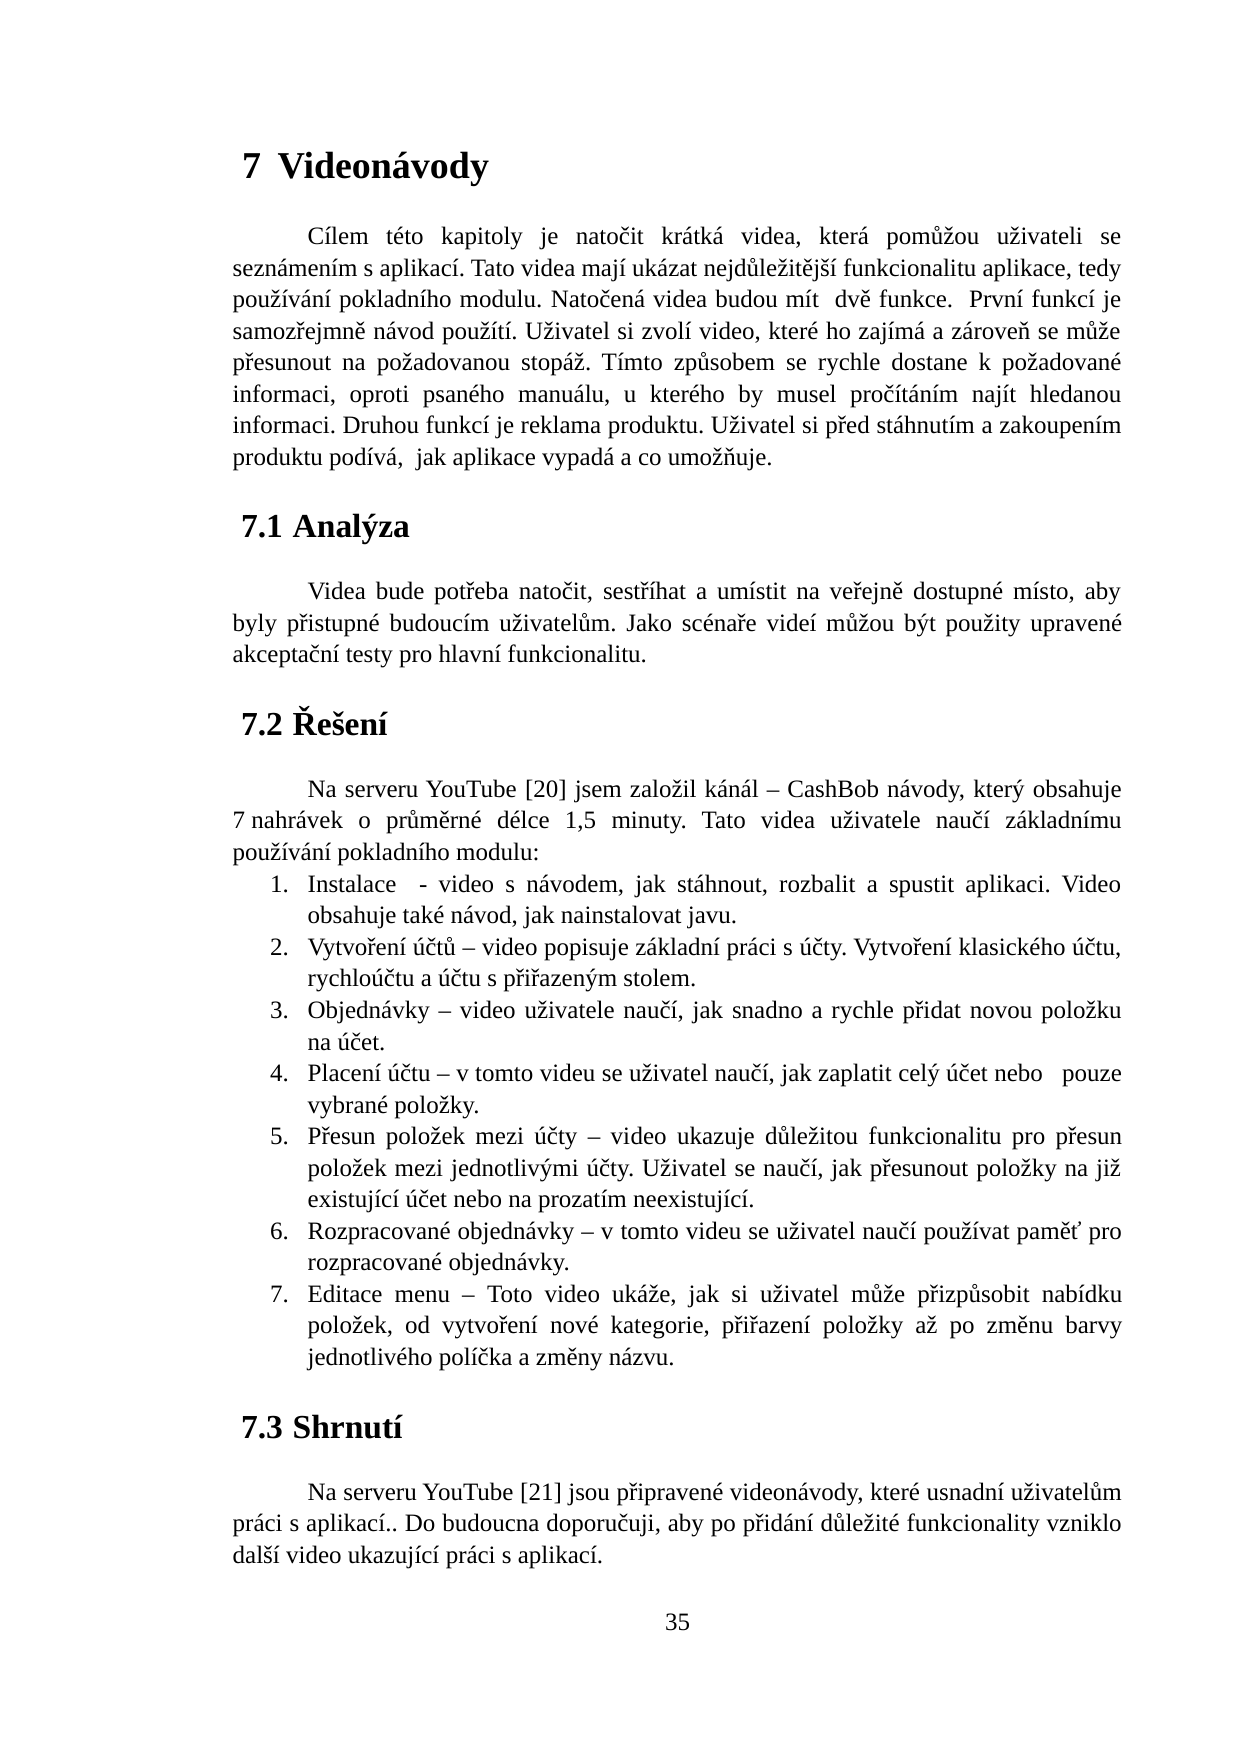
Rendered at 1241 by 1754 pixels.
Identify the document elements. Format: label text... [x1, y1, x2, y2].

list Objednávky – video uživatele naučí, jak snadno a rychle přidat novou položku na účet. [270, 995, 1122, 1055]
text Na serveru YouTube [] jsem založil kánál – CashBob návody, který obsahuje 7 nahrávek o průměrné délce 1,5 minuty. Tato videa uživatele naučí základnímu používání pokladního modulu: [232, 774, 1122, 866]
list Placení účtu – v tomto videu se uživatel naučí, jak zaplatit celý účet nebo pouze vybrané položky. [270, 1058, 1122, 1118]
text Videa bude potřeba natočit, sestříhat a umístit na veřejně dostupné místo, aby byly přistupné budoucím uživatelům. Jako scénaře videí můžou být použity upravené akceptační testy pro hlavní funkcionalitu. [232, 576, 1122, 668]
list Rozpracované objednávky – v tomto videu se uživatel naučí používat paměť pro rozpracované objednávky. [270, 1216, 1122, 1276]
list Instalace - video s návodem, jak stáhnout, rozbalit a spustit aplikaci. Video obsahuje také návod, jak nainstalovat javu. [270, 869, 1122, 929]
list Vytvoření účtů – video popisuje základní práci s účty. Vytvoření klasického účtu, rychloúčtu a účtu s přiřazeným stolem. [270, 932, 1122, 992]
text Cílem této kapitoly je natočit krátká videa, která pomůžou uživateli se seznámením s aplikací. Tato videa mají ukázat nejdůležitější funkcionalitu aplikace, tedy používání pokladního modulu. Natočená videa budou mít dvě funkce. První funkcí je samozřejmně návod použítí. Uživatel si zvolí video, které ho zajímá a zároveň se může přesunout na požadovanou stopáž. Tímto způsobem se rychle dostane k požadované informaci, oproti psaného manuálu, u kterého by musel pročítáním najít hledanou informaci. Druhou funkcí je reklama produktu. Uživatel si před stáhnutím a zakoupením produktu podívá, jak aplikace vypadá a co umožňuje. [232, 221, 1122, 471]
subtitle Řešení [232, 704, 1122, 743]
text Na serveru YouTube [] jsou připravené videonávody, které usnadní uživatelům práci s aplikací.. Do budoucna doporučuji, aby po přidání důležité funkcionality vzniklo další video ukazující práci s aplikací. [232, 1477, 1122, 1568]
subtitle Videonávody [232, 143, 1122, 187]
subtitle Analýza [232, 507, 1122, 545]
subtitle Shrnutí [232, 1407, 1122, 1445]
list Přesun položek mezi účty – video ukazuje důležitou funkcionalitu pro přesun položek mezi jednotlivými účty. Uživatel se naučí, jak přesunout položky na již existující účet nebo na prozatím neexistující. [270, 1121, 1122, 1213]
list Editace menu – Toto video ukáže, jak si uživatel může přizpůsobit nabídku položek, od vytvoření nové kategorie, přiřazení položky až po změnu barvy jednotlivého políčka a změny názvu. [270, 1279, 1122, 1371]
